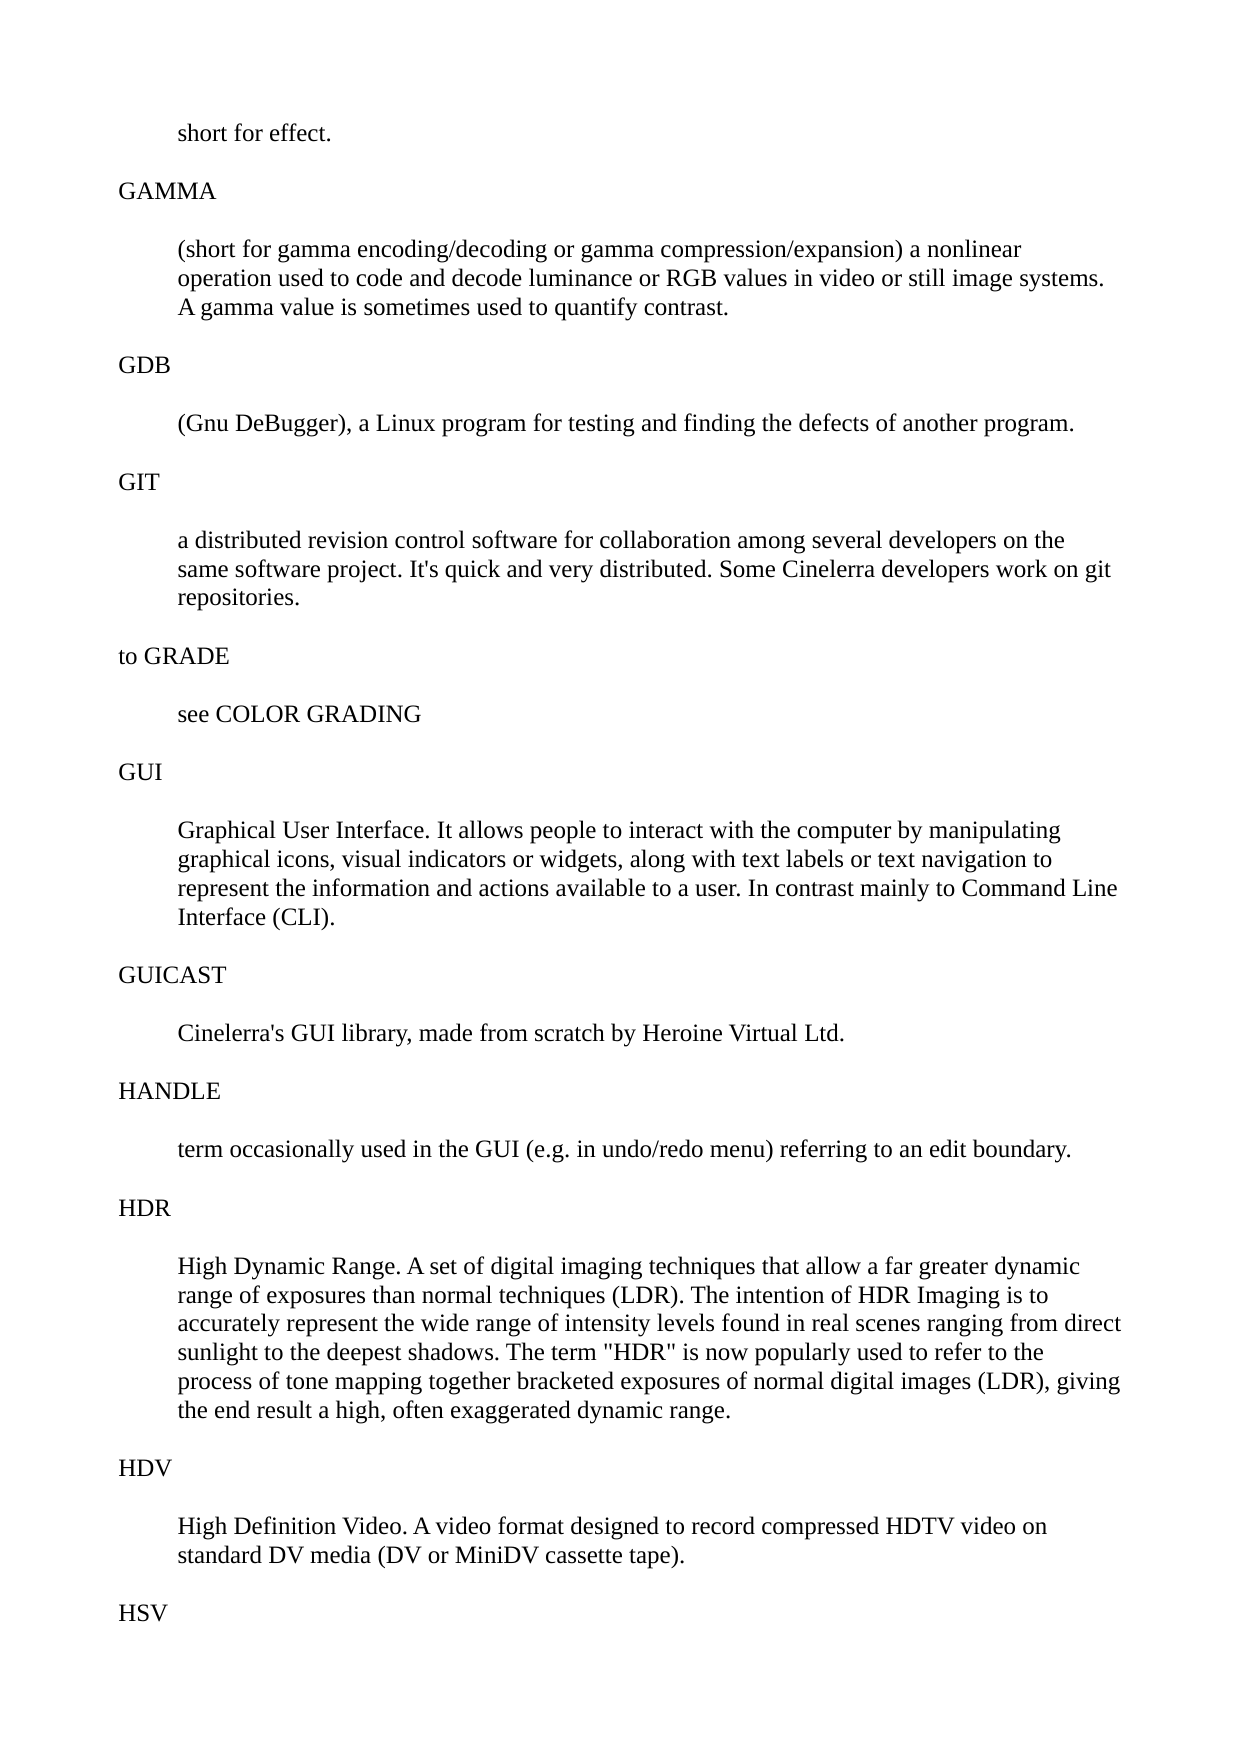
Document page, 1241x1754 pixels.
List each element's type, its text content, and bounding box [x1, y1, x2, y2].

subtitle GUI [118, 757, 1122, 786]
list term occasionally used in the GUI (e.g. in undo/redo menu) referring to an edit boundary. [177, 1134, 1122, 1163]
subtitle to GRADE [118, 641, 1122, 669]
list Graphical User Interface. It allows people to interact with the computer by manipulating graphical icons, visual indicators or widgets, along with text labels or text navigation to represent the information and actions available to a user. In contrast mainly to Command Line Interface (CLI). [177, 815, 1122, 930]
subtitle GIT [118, 467, 1122, 496]
subtitle HSV [118, 1598, 1122, 1627]
list (Gnu DeBugger), a Linux program for testing and finding the defects of another program. [177, 408, 1122, 437]
list a distributed revision control software for collaboration among several developers on the same software project. It's quick and very distributed. Some Cinelerra developers work on git repositories. [177, 525, 1122, 611]
subtitle HDR [118, 1193, 1122, 1222]
list short for effect. [177, 118, 1122, 147]
subtitle HANDLE [118, 1076, 1122, 1105]
subtitle GAMMA [118, 176, 1122, 205]
list see COLOR GRADING [177, 699, 1122, 728]
list Cinelerra's GUI library, made from scratch by Heroine Virtual Ltd. [177, 1018, 1122, 1047]
list High Dynamic Range. A set of digital imaging techniques that allow a far greater dynamic range of exposures than normal techniques (LDR). The intention of HDR Imaging is to accurately represent the wide range of intensity levels found in real scenes ranging from direct sunlight to the deepest shadows. The term "HDR" is now popularly used to refer to the process of tone mapping together bracketed exposures of normal digital images (LDR), giving the end result a high, often exaggerated dynamic range. [177, 1251, 1122, 1423]
list High Definition Video. A video format designed to record compressed HDTV video on standard DV media (DV or MiniDV cassette tape). [177, 1511, 1122, 1569]
subtitle GUICAST [118, 960, 1122, 989]
subtitle GDB [118, 350, 1122, 379]
list (short for gamma encoding/decoding or gamma compression/expansion) a nonlinear operation used to code and decode luminance or RGB values in video or still image systems. A gamma value is sometimes used to quantify contrast. [177, 234, 1122, 321]
subtitle HDV [118, 1453, 1122, 1482]
